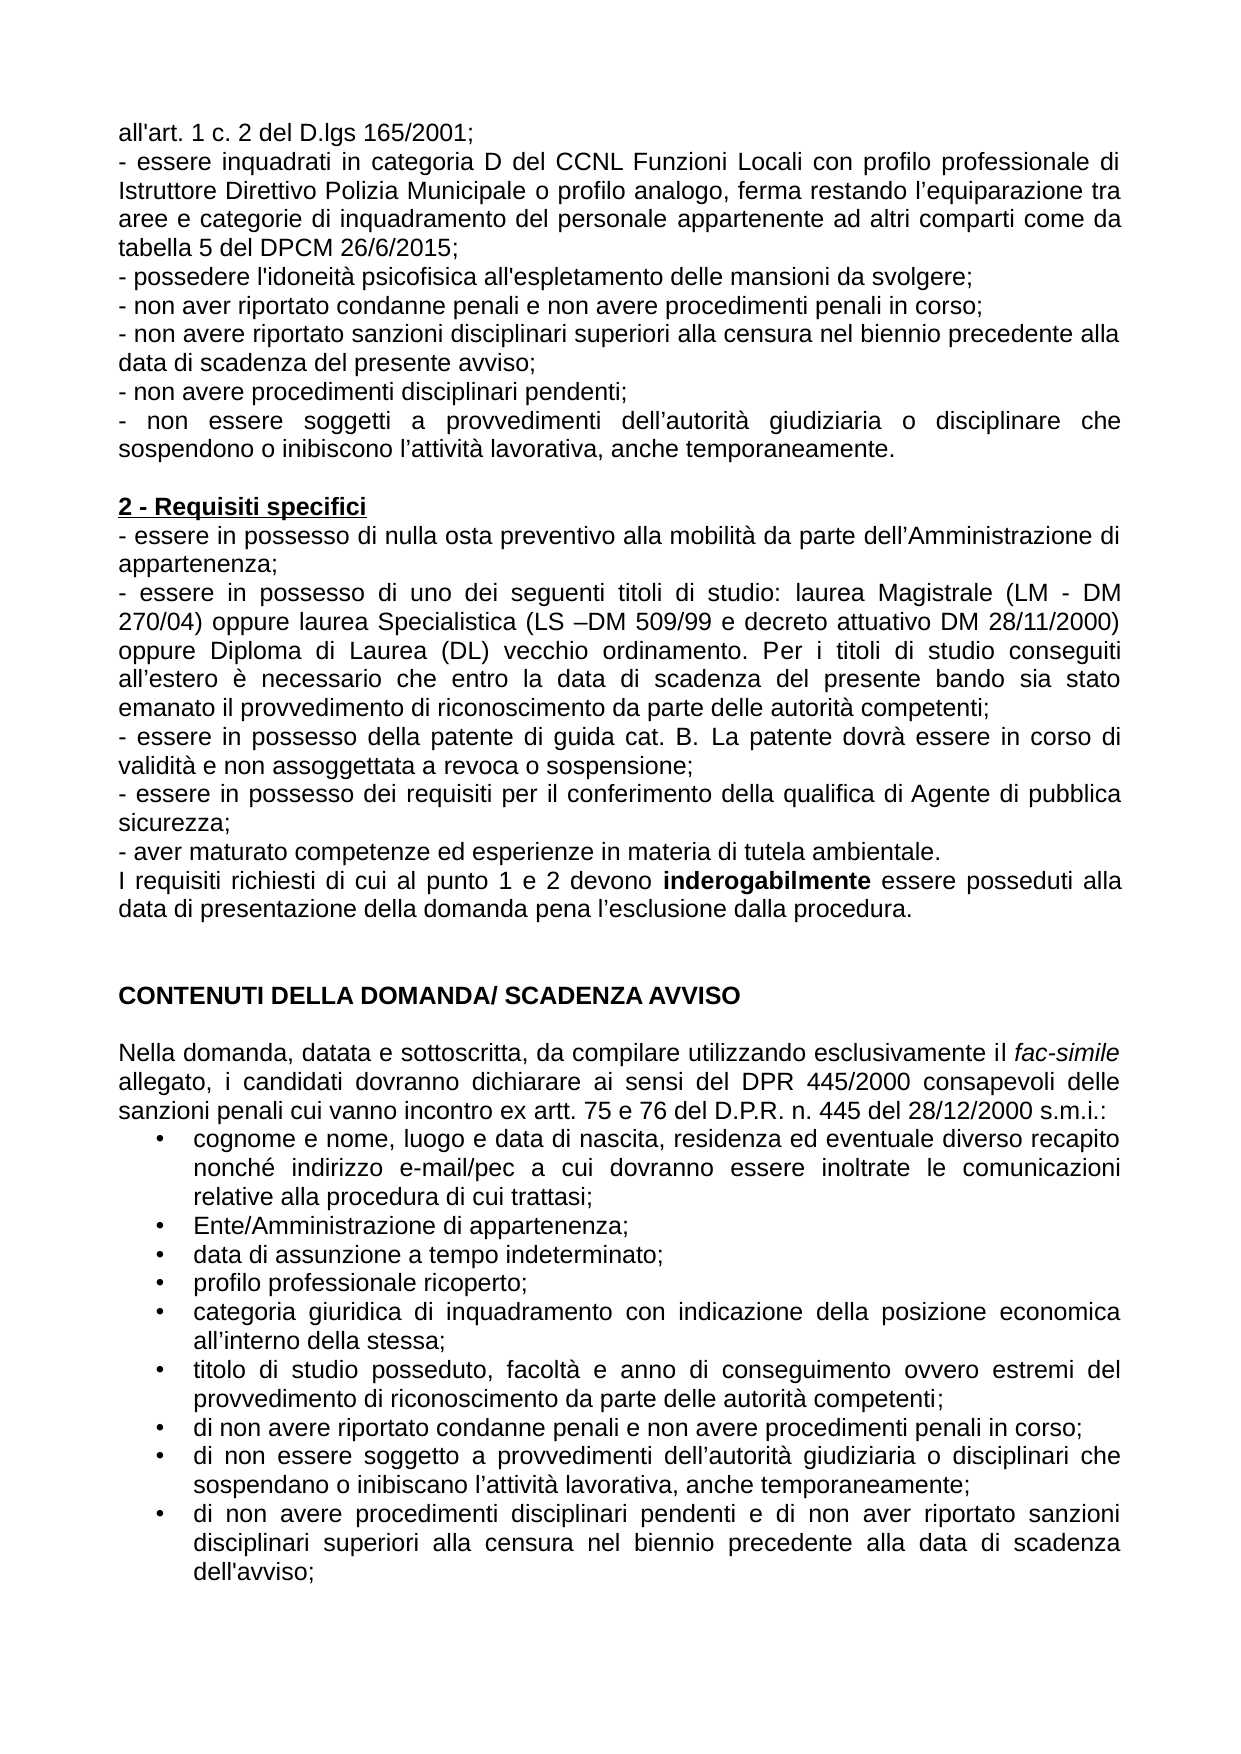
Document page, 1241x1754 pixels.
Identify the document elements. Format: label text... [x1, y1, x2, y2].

text - essere in possesso della patente di guida cat. B. La patente dovrà essere in corso di validità e non assoggettata a revoca o sospensione; [118, 722, 1122, 779]
list Ente/Amministrazione di appartenenza; [156, 1211, 1122, 1239]
text - essere in possesso di uno dei seguenti titoli di studio: laurea Magistrale (LM - DM 270/04) oppure laurea Specialistica (LS –DM 509/99 e decreto attuativo DM 28/11/2000) oppure Diploma di Laurea (DL) vecchio ordinamento. Per i titoli di studio conseguiti all’estero è necessario che entro la data di scadenza del presente bando sia stato emanato il provvedimento di riconoscimento da parte delle autorità competenti; [118, 578, 1122, 722]
text - essere in possesso dei requisiti per il conferimento della qualifica di Agente di pubblica sicurezza; [118, 779, 1122, 837]
text - aver maturato competenze ed esperienze in materia di tutela ambientale. [118, 837, 1122, 866]
list di non avere riportato condanne penali e non avere procedimenti penali in corso; [156, 1412, 1122, 1441]
text - possedere l'idoneità psicofisica all'espletamento delle mansioni da svolgere; [118, 262, 1122, 291]
list data di assunzione a tempo indeterminato; [156, 1239, 1122, 1268]
text Nella domanda, datata e sottoscritta, da compilare utilizzando esclusivamente il fac-simile allegato, i candidati dovranno dichiarare ai sensi del DPR 445/2000 consapevoli delle sanzioni penali cui vanno incontro ex artt. 75 e 76 del D.P.R. n. 445 del 28/12/2000 s.m.i.: [118, 1038, 1122, 1124]
text 2 - Requisiti specifici [118, 492, 1122, 521]
list di non avere procedimenti disciplinari pendenti e di non aver riportato sanzioni disciplinari superiori alla censura nel biennio precedente alla data di scadenza dell'avviso; [156, 1499, 1122, 1585]
text - non essere soggetti a provvedimenti dell’autorità giudiziaria o disciplinare che sospendono o inibiscono l’attività lavorativa, anche temporaneamente. [118, 406, 1122, 463]
text CONTENUTI DELLA DOMANDA/ SCADENZA AVVISO [118, 981, 1122, 1009]
list di non essere soggetto a provvedimenti dell’autorità giudiziaria o disciplinari che sospendano o inibiscano l’attività lavorativa, anche temporaneamente; [156, 1441, 1122, 1499]
text all'art. 1 c. 2 del D.lgs 165/2001; [118, 118, 1122, 147]
text I requisiti richiesti di cui al punto 1 e 2 devono inderogabilmente essere posseduti alla data di presentazione della domanda pena l’esclusione dalla procedura. [118, 866, 1122, 923]
text - non aver riportato condanne penali e non avere procedimenti penali in corso; [118, 291, 1122, 319]
text - essere inquadrati in categoria D del CCNL Funzioni Locali con profilo professionale di Istruttore Direttivo Polizia Municipale o profilo analogo, ferma restando l’equiparazione tra aree e categorie di inquadramento del personale appartenente ad altri comparti come da tabella 5 del DPCM 26/6/2015; [118, 147, 1122, 262]
list categoria giuridica di inquadramento con indicazione della posizione economica all’interno della stessa; [156, 1297, 1122, 1355]
text - essere in possesso di nulla osta preventivo alla mobilità da parte dell’Amministrazione di appartenenza; [118, 521, 1122, 578]
list cognome e nome, luogo e data di nascita, residenza ed eventuale diverso recapito nonché indirizzo e-mail/pec a cui dovranno essere inoltrate le comunicazioni relative alla procedura di cui trattasi; [156, 1124, 1122, 1211]
text - non avere procedimenti disciplinari pendenti; [118, 377, 1122, 406]
list titolo di studio posseduto, facoltà e anno di conseguimento ovvero estremi del provvedimento di riconoscimento da parte delle autorità competenti; [156, 1355, 1122, 1412]
text - non avere riportato sanzioni disciplinari superiori alla censura nel biennio precedente alla data di scadenza del presente avviso; [118, 319, 1122, 377]
list profilo professionale ricoperto; [156, 1268, 1122, 1297]
